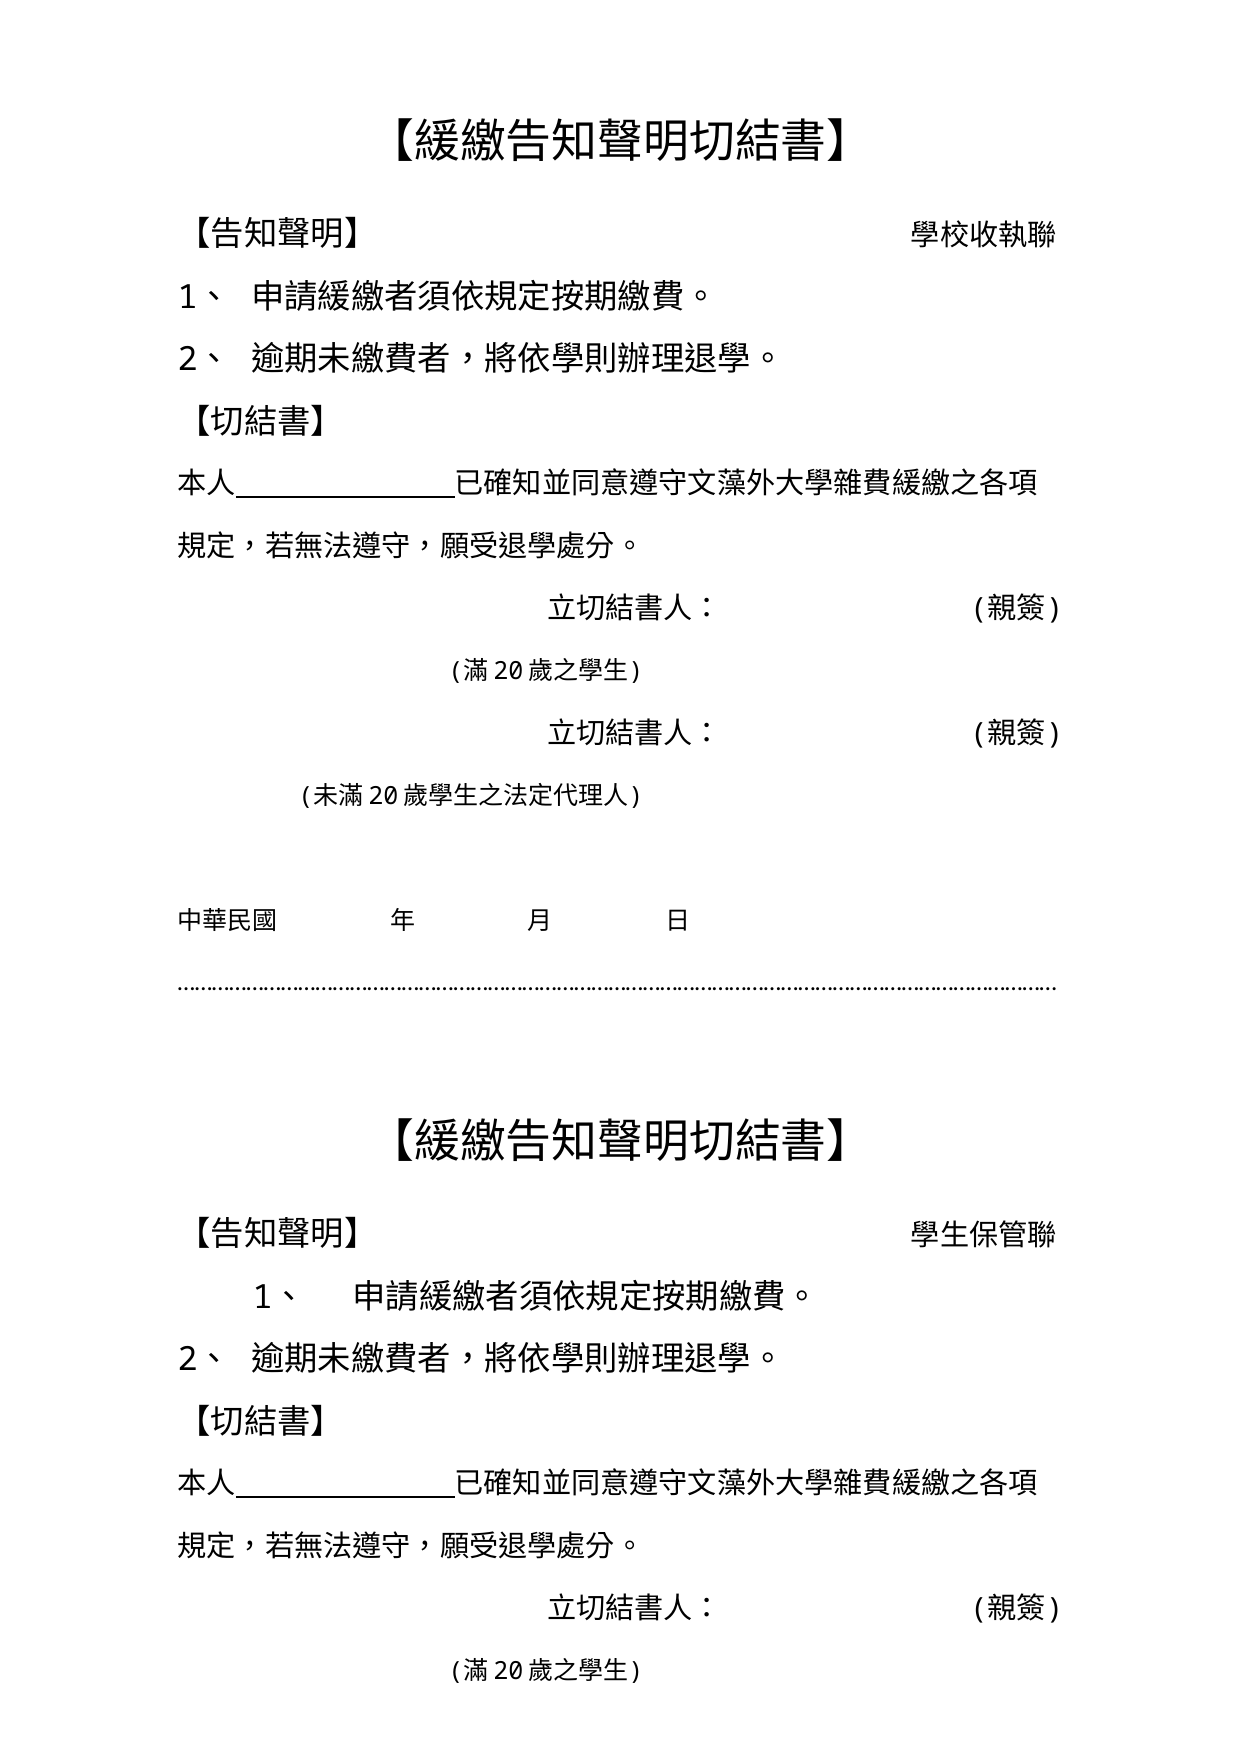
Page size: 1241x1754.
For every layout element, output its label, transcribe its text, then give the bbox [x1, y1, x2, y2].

text ……………………………………………………………………………………………………………………………………… [177, 939, 1063, 1002]
list 逾期未繳費者，將依學則辦理退學。 [177, 1314, 1063, 1377]
text 本人 已確知並同意遵守文藻外大學雜費緩繳之各項規定，若無法遵守，願受退學處分。 [177, 439, 1063, 564]
list 申請緩繳者須依規定按期繳費。 [177, 252, 1063, 314]
text 【緩繳告知聲明切結書】 [177, 64, 1063, 189]
text 【告知聲明】 學校收執聯 [177, 189, 1063, 252]
text 【緩繳告知聲明切結書】 [177, 1064, 1063, 1189]
text 【切結書】 [177, 1377, 1063, 1439]
list 申請緩繳者須依規定按期繳費。 [252, 1252, 1063, 1314]
text 本人 已確知並同意遵守文藻外大學雜費緩繳之各項規定，若無法遵守，願受退學處分。 [177, 1439, 1063, 1564]
text (滿20歲之學生) [177, 627, 1063, 689]
text 【告知聲明】 學生保管聯 [177, 1189, 1063, 1252]
list 逾期未繳費者，將依學則辦理退學。 [177, 314, 1063, 377]
text 立切結書人： (親簽) [177, 564, 1063, 627]
text (未滿20歲學生之法定代理人) [177, 752, 1063, 814]
text 立切結書人： (親簽) [177, 1564, 1063, 1627]
text 【切結書】 [177, 377, 1063, 439]
text 中華民國 年 月 日 [177, 877, 1063, 939]
text 立切結書人： (親簽) [177, 689, 1063, 752]
text (滿20歲之學生) [177, 1627, 1063, 1689]
